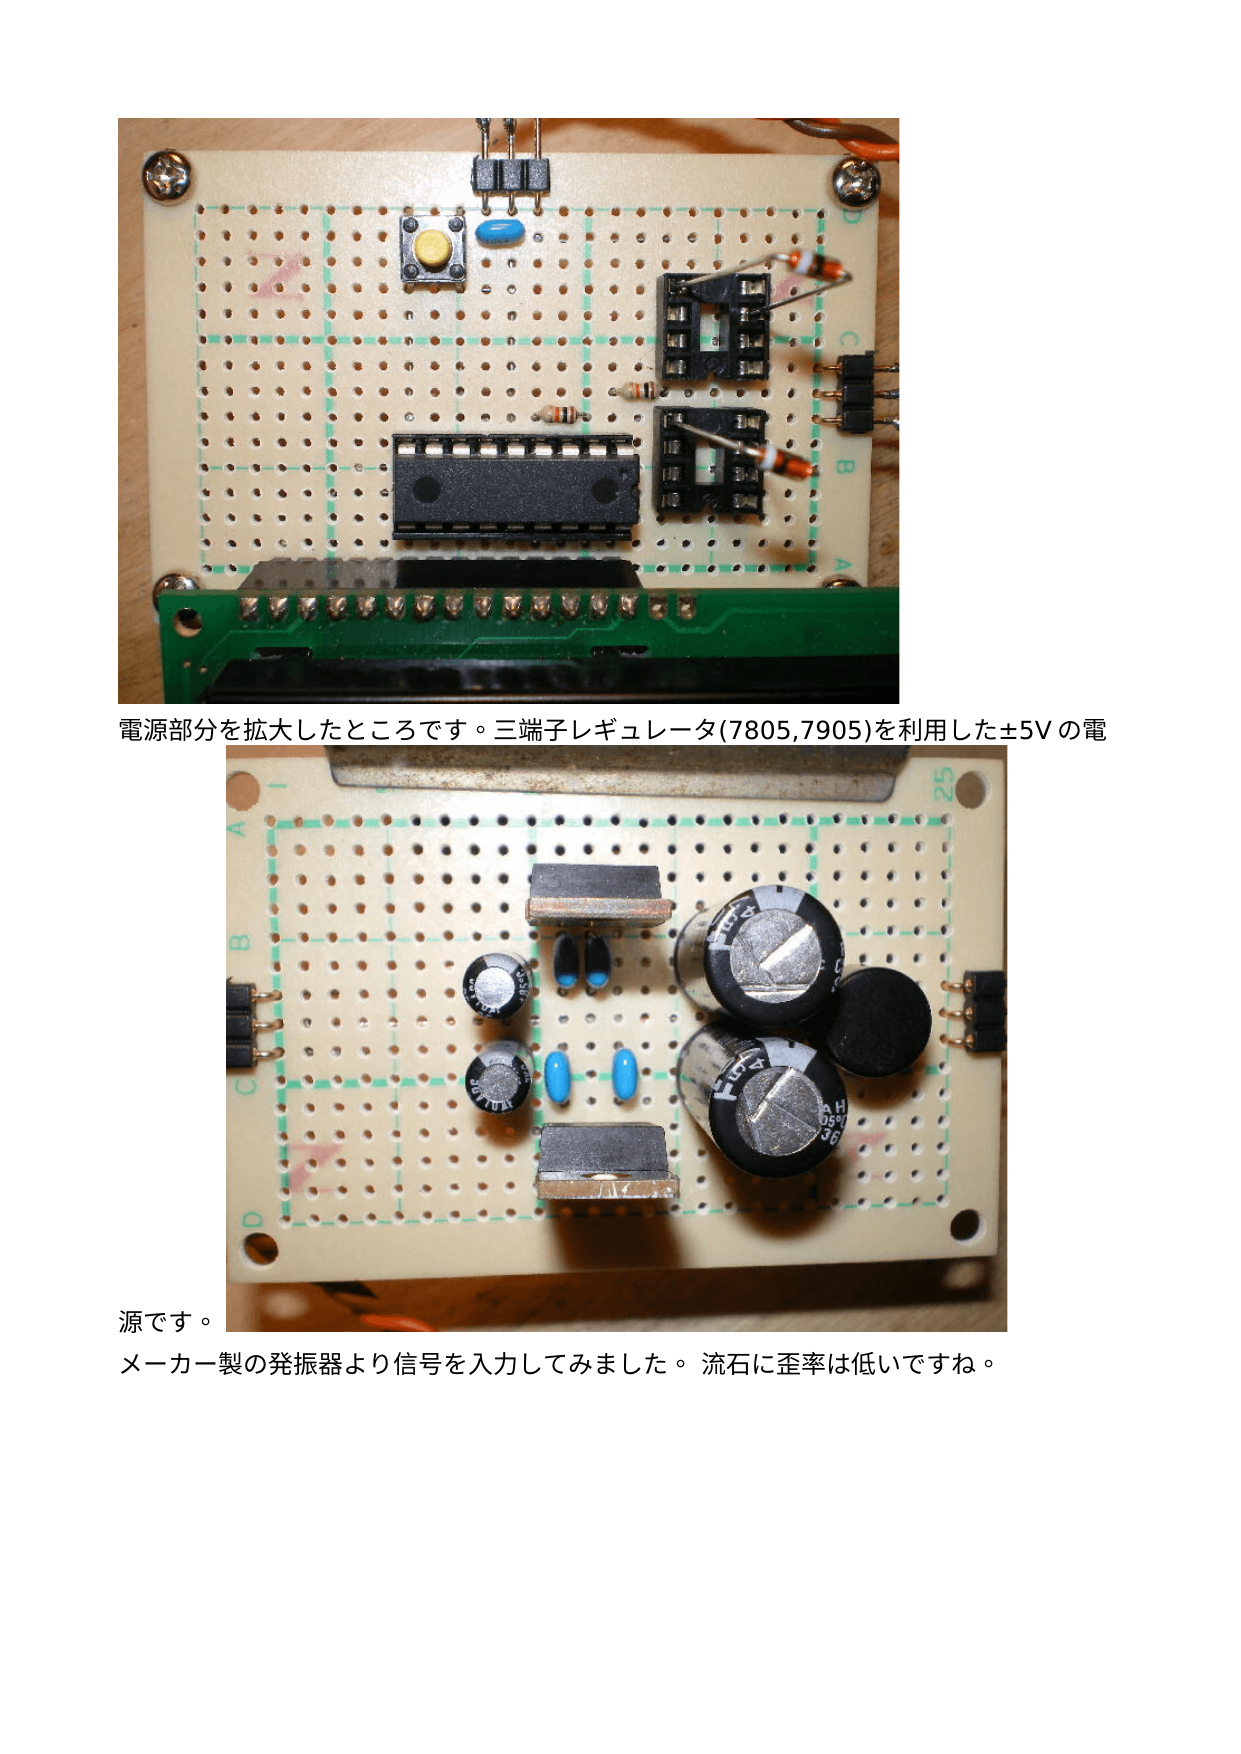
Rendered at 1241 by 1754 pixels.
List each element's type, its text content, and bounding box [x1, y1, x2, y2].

text 電源部分を拡大したところです。三端子レギュレータ(7805,7905)を利用した±5Vの電源です。 [118, 717, 1122, 1338]
text [900, 118, 1122, 704]
text メーカー製の発振器より信号を入力してみました。 流石に歪率は低いですね。 [118, 1350, 1122, 1379]
picture [226, 745, 1008, 1332]
picture [118, 118, 900, 704]
